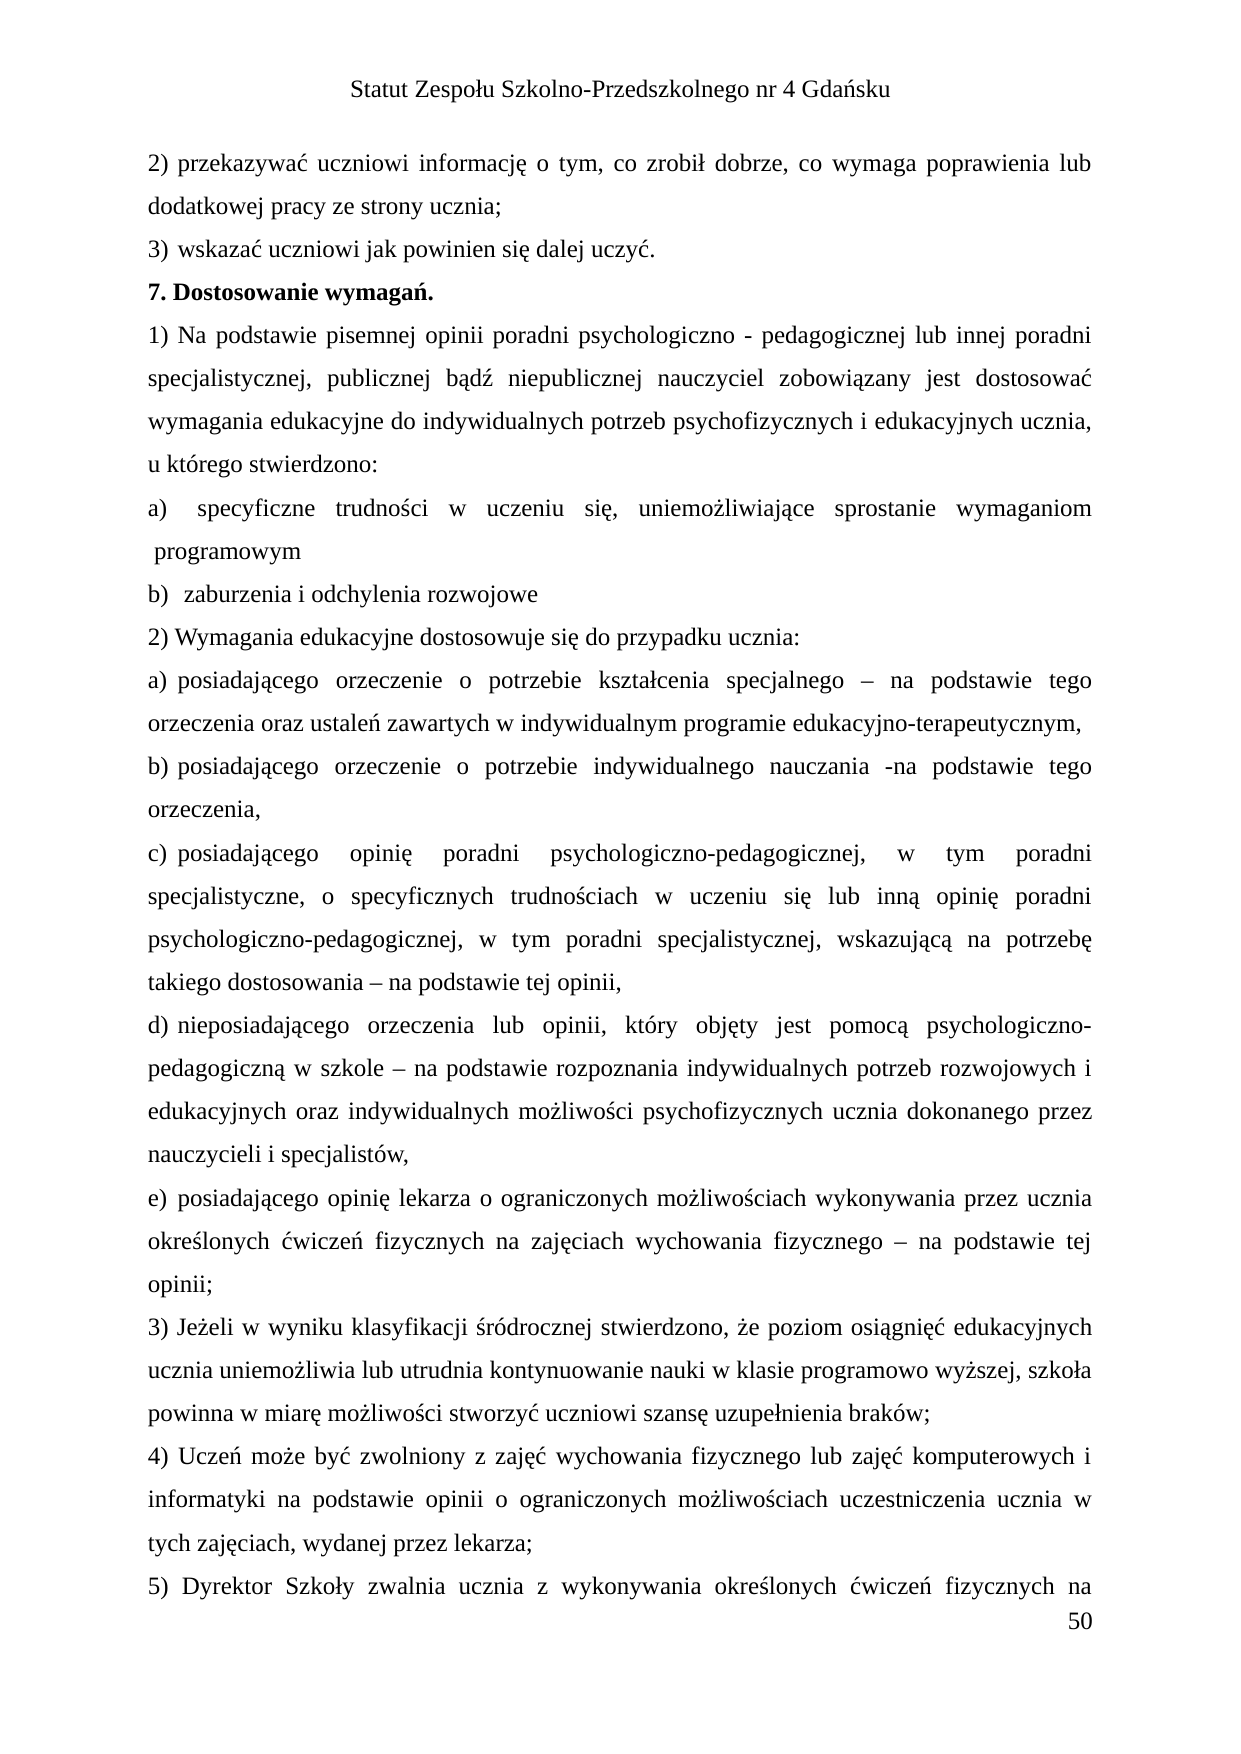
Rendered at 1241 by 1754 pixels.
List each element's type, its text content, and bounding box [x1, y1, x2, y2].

text 3) wskazać uczniowi jak powinien się dalej uczyć. [148, 234, 1093, 263]
list posiadającego opinię poradni psychologiczno-pedagogicznej, w tym poradni specjalistyczne, o specyficznych trudnościach w uczeniu się lub inną opinię poradni psychologiczno-pedagogicznej, w tym poradni specjalistycznej, wskazującą na potrzebę takiego dostosowania – na podstawie tej opinii, [148, 838, 1093, 996]
list zaburzenia i odchylenia rozwojowe [148, 579, 1093, 608]
text 2) Wymagania edukacyjne dostosowuje się do przypadku ucznia: [148, 622, 1093, 651]
text 3) Jeżeli w wyniku klasyfikacji śródrocznej stwierdzono, że poziom osiągnięć edukacyjnych ucznia uniemożliwia lub utrudnia kontynuowanie nauki w klasie programowo wyższej, szkoła powinna w miarę możliwości stworzyć uczniowi szansę uzupełnienia braków; [148, 1312, 1093, 1427]
list posiadającego opinię lekarza o ograniczonych możliwościach wykonywania przez ucznia określonych ćwiczeń fizycznych na zajęciach wychowania fizycznego – na podstawie tej opinii; [148, 1183, 1093, 1298]
text 4) Uczeń może być zwolniony z zajęć wychowania fizycznego lub zajęć komputerowych i informatyki na podstawie opinii o ograniczonych możliwościach uczestniczenia ucznia w tych zajęciach, wydanej przez lekarza; [148, 1441, 1093, 1556]
text 7. Dostosowanie wymagań. [148, 277, 1093, 306]
list nieposiadającego orzeczenia lub opinii, który objęty jest pomocą psychologiczno-pedagogiczną w szkole – na podstawie rozpoznania indywidualnych potrzeb rozwojowych i edukacyjnych oraz indywidualnych możliwości psychofizycznych ucznia dokonanego przez nauczycieli i specjalistów, [148, 1010, 1093, 1168]
text 5) Dyrektor Szkoły zwalnia ucznia z wykonywania określonych ćwiczeń fizycznych na [148, 1571, 1093, 1599]
list specyficzne trudności w uczeniu się, uniemożliwiające sprostanie wymaganiom programowym [148, 493, 1093, 564]
list Na podstawie pisemnej opinii poradni psychologiczno - pedagogicznej lub innej poradni specjalistycznej, publicznej bądź niepublicznej nauczyciel zobowiązany jest dostosować wymagania edukacyjne do indywidualnych potrzeb psychofizycznych i edukacyjnych ucznia, u którego stwierdzono: [148, 320, 1093, 478]
list posiadającego orzeczenie o potrzebie indywidualnego nauczania -na podstawie tego orzeczenia, [148, 751, 1093, 823]
text 2) przekazywać uczniowi informację o tym, co zrobił dobrze, co wymaga poprawienia lub dodatkowej pracy ze strony ucznia; [148, 148, 1093, 219]
list posiadającego orzeczenie o potrzebie kształcenia specjalnego – na podstawie tego orzeczenia oraz ustaleń zawartych w indywidualnym programie edukacyjno-terapeutycznym, [148, 665, 1093, 737]
